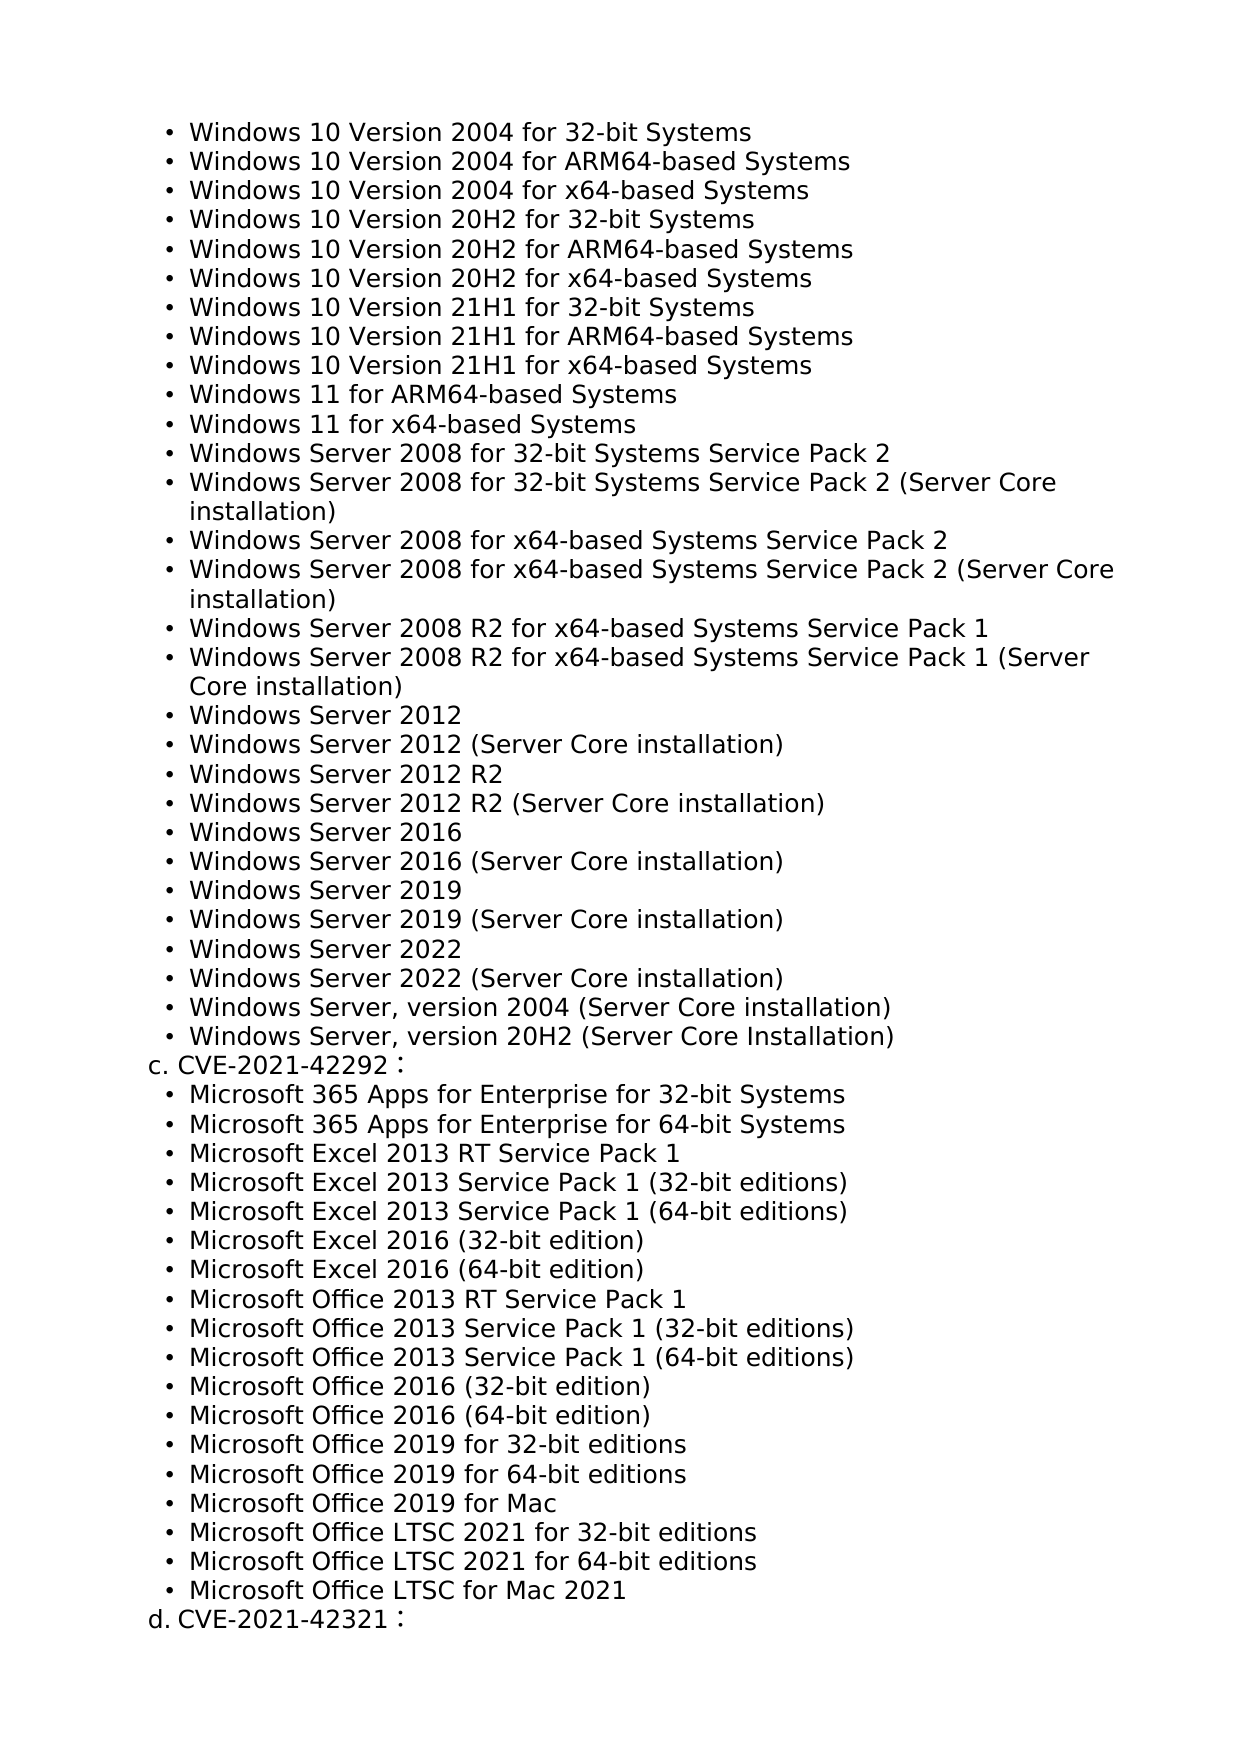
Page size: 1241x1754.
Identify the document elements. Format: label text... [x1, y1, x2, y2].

list Microsoft Office 2013 Service Pack 1 (64-bit editions) [165, 1343, 1122, 1372]
list Microsoft Office 2019 for 64-bit editions [165, 1460, 1122, 1489]
list Windows 10 Version 21H1 for 32-bit Systems [165, 293, 1122, 322]
list Windows Server 2008 for x64-based Systems Service Pack 2 (Server Core installation) [165, 556, 1122, 614]
list CVE-2021-42321： [148, 1606, 1122, 1635]
list Windows 10 Version 20H2 for x64-based Systems [165, 264, 1122, 293]
list Windows 10 Version 2004 for 32-bit Systems [165, 118, 1122, 147]
list Windows 11 for ARM64-based Systems [165, 381, 1122, 410]
list Windows Server 2016 [165, 818, 1122, 847]
list Microsoft Office 2013 Service Pack 1 (32-bit editions) [165, 1314, 1122, 1343]
list Windows 10 Version 2004 for ARM64-based Systems [165, 147, 1122, 176]
list Microsoft Excel 2016 (64-bit edition) [165, 1256, 1122, 1285]
list Microsoft Office 2016 (64-bit edition) [165, 1401, 1122, 1431]
list Windows Server 2016 (Server Core installation) [165, 847, 1122, 876]
list CVE-2021-42292： [148, 1051, 1122, 1081]
list Windows Server 2008 R2 for x64-based Systems Service Pack 1 (Server Core installation) [165, 643, 1122, 701]
list Windows Server, version 2004 (Server Core installation) [165, 993, 1122, 1022]
list Windows Server 2012 R2 [165, 760, 1122, 789]
list Microsoft 365 Apps for Enterprise for 64-bit Systems [165, 1110, 1122, 1139]
list Microsoft Excel 2013 Service Pack 1 (64-bit editions) [165, 1197, 1122, 1226]
list Microsoft Office 2016 (32-bit edition) [165, 1372, 1122, 1401]
list Microsoft Excel 2016 (32-bit edition) [165, 1226, 1122, 1256]
list Windows Server 2008 for 32-bit Systems Service Pack 2 [165, 439, 1122, 468]
list Microsoft Excel 2013 Service Pack 1 (32-bit editions) [165, 1168, 1122, 1197]
list Windows Server 2019 (Server Core installation) [165, 906, 1122, 935]
list Windows Server 2022 (Server Core installation) [165, 964, 1122, 993]
list Microsoft Office 2019 for Mac [165, 1489, 1122, 1518]
list Windows 10 Version 20H2 for 32-bit Systems [165, 206, 1122, 235]
list Microsoft 365 Apps for Enterprise for 32-bit Systems [165, 1081, 1122, 1110]
list Windows 10 Version 2004 for x64-based Systems [165, 176, 1122, 206]
list Windows Server 2008 for 32-bit Systems Service Pack 2 (Server Core installation) [165, 468, 1122, 526]
list Microsoft Office LTSC for Mac 2021 [165, 1576, 1122, 1606]
list Windows Server 2008 R2 for x64-based Systems Service Pack 1 [165, 614, 1122, 643]
list Microsoft Office 2019 for 32-bit editions [165, 1431, 1122, 1460]
list Windows Server 2012 [165, 701, 1122, 731]
list Windows 10 Version 21H1 for ARM64-based Systems [165, 322, 1122, 351]
list Windows Server 2008 for x64-based Systems Service Pack 2 [165, 526, 1122, 556]
list Windows Server 2019 [165, 876, 1122, 906]
list Microsoft Office LTSC 2021 for 64-bit editions [165, 1547, 1122, 1576]
list Windows 10 Version 21H1 for x64-based Systems [165, 351, 1122, 381]
list Windows Server, version 20H2 (Server Core Installation) [165, 1022, 1122, 1051]
list Windows 10 Version 20H2 for ARM64-based Systems [165, 235, 1122, 264]
list Microsoft Office 2013 RT Service Pack 1 [165, 1285, 1122, 1314]
list Windows Server 2022 [165, 935, 1122, 964]
list Microsoft Excel 2013 RT Service Pack 1 [165, 1139, 1122, 1168]
list Microsoft Office LTSC 2021 for 32-bit editions [165, 1518, 1122, 1547]
list Windows Server 2012 (Server Core installation) [165, 731, 1122, 760]
list Windows Server 2012 R2 (Server Core installation) [165, 789, 1122, 818]
list Windows 11 for x64-based Systems [165, 410, 1122, 439]
